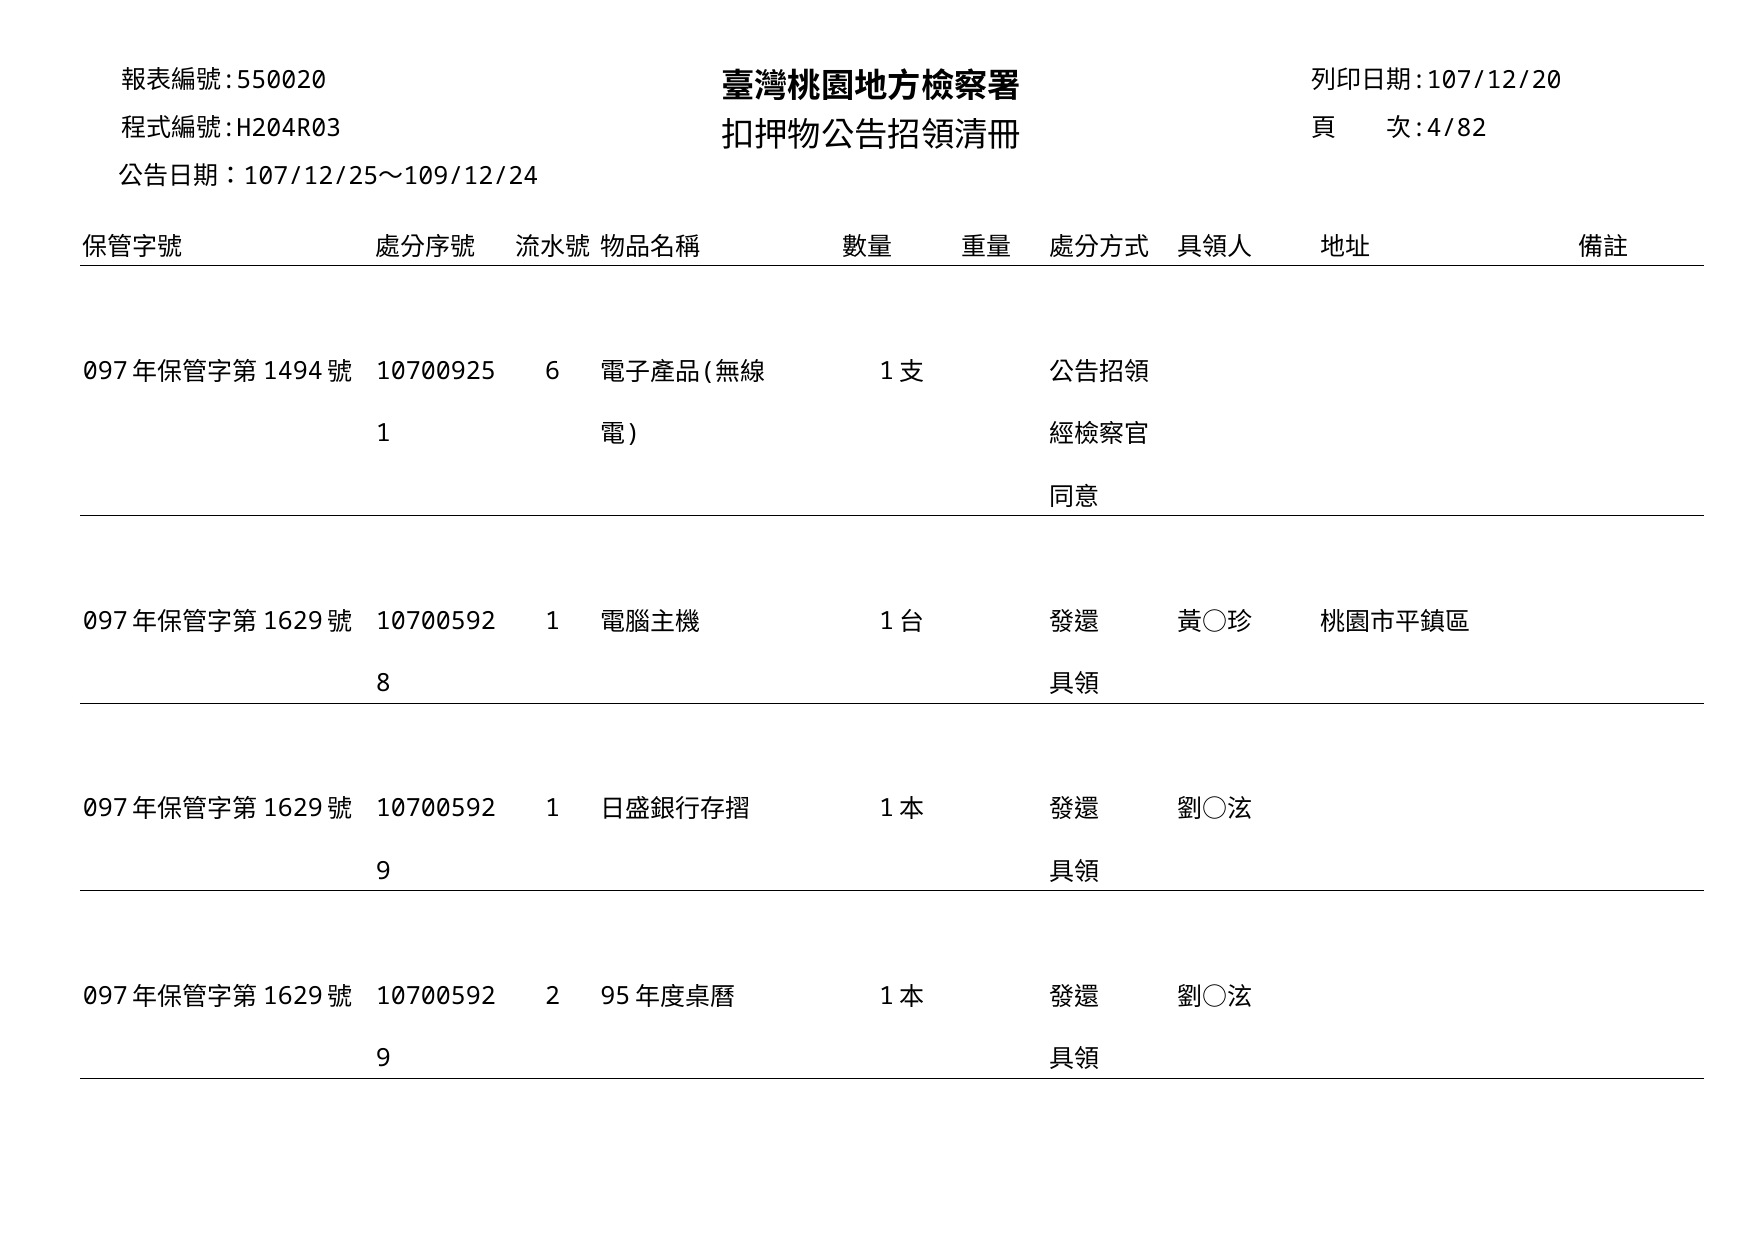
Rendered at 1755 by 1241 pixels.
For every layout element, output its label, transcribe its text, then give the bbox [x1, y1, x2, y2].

table_header 處分方式 [1046, 203, 1175, 265]
table_header 地址 [1317, 203, 1575, 265]
table_cell [927, 266, 1046, 515]
table_cell 097年保管字第1629號 [80, 704, 373, 890]
table_cell 107005929 [373, 891, 507, 1078]
table_cell 日盛銀行存摺 [597, 704, 807, 890]
table_header 保管字號 [80, 203, 373, 265]
table_cell 劉○泫 [1175, 891, 1317, 1078]
table_cell 發還 具領 [1046, 516, 1175, 703]
table_cell [1575, 704, 1704, 890]
table_cell 1本 [808, 704, 927, 890]
table_cell 桃園市平鎮區 [1317, 516, 1575, 703]
table_cell 107005929 [373, 704, 507, 890]
table_header 備註 [1575, 203, 1704, 265]
table_header 重量 [927, 203, 1046, 265]
table_cell 1 [507, 704, 597, 890]
table_cell 1 [507, 516, 597, 703]
table_cell 公告招領經檢察官同意 [1046, 266, 1175, 515]
table_cell 劉○泫 [1175, 704, 1317, 890]
table_header 物品名稱 [597, 203, 807, 265]
table_header 數量 [808, 203, 927, 265]
table_header 具領人 [1175, 203, 1317, 265]
table_header 流水號 [507, 203, 597, 265]
table_cell 電腦主機 [597, 516, 807, 703]
table_cell [1175, 266, 1317, 515]
table_cell 電子產品(無線電) [597, 266, 807, 515]
table_cell [927, 704, 1046, 890]
table_cell 097年保管字第1494號 [80, 266, 373, 515]
table_cell [927, 516, 1046, 703]
table_cell 發還 具領 [1046, 704, 1175, 890]
table_cell 2 [507, 891, 597, 1078]
table_cell [1575, 266, 1704, 515]
table_cell 黃○珍 [1175, 516, 1317, 703]
table_cell 107009251 [373, 266, 507, 515]
table_cell [1575, 516, 1704, 703]
table_cell [1317, 266, 1575, 515]
table_cell 097年保管字第1629號 [80, 891, 373, 1078]
table_cell 107005928 [373, 516, 507, 703]
table_cell [1317, 704, 1575, 890]
table_cell 1台 [808, 516, 927, 703]
table_cell 097年保管字第1629號 [80, 516, 373, 703]
table_cell 95年度桌曆 [597, 891, 807, 1078]
table_cell [1575, 891, 1704, 1078]
table_header 處分序號 [373, 203, 507, 265]
table_cell [1317, 891, 1575, 1078]
table_cell 6 [507, 266, 597, 515]
table_cell 1本 [808, 891, 927, 1078]
table_cell [927, 891, 1046, 1078]
table_cell 1支 [808, 266, 927, 515]
table_cell 發還 具領 [1046, 891, 1175, 1078]
